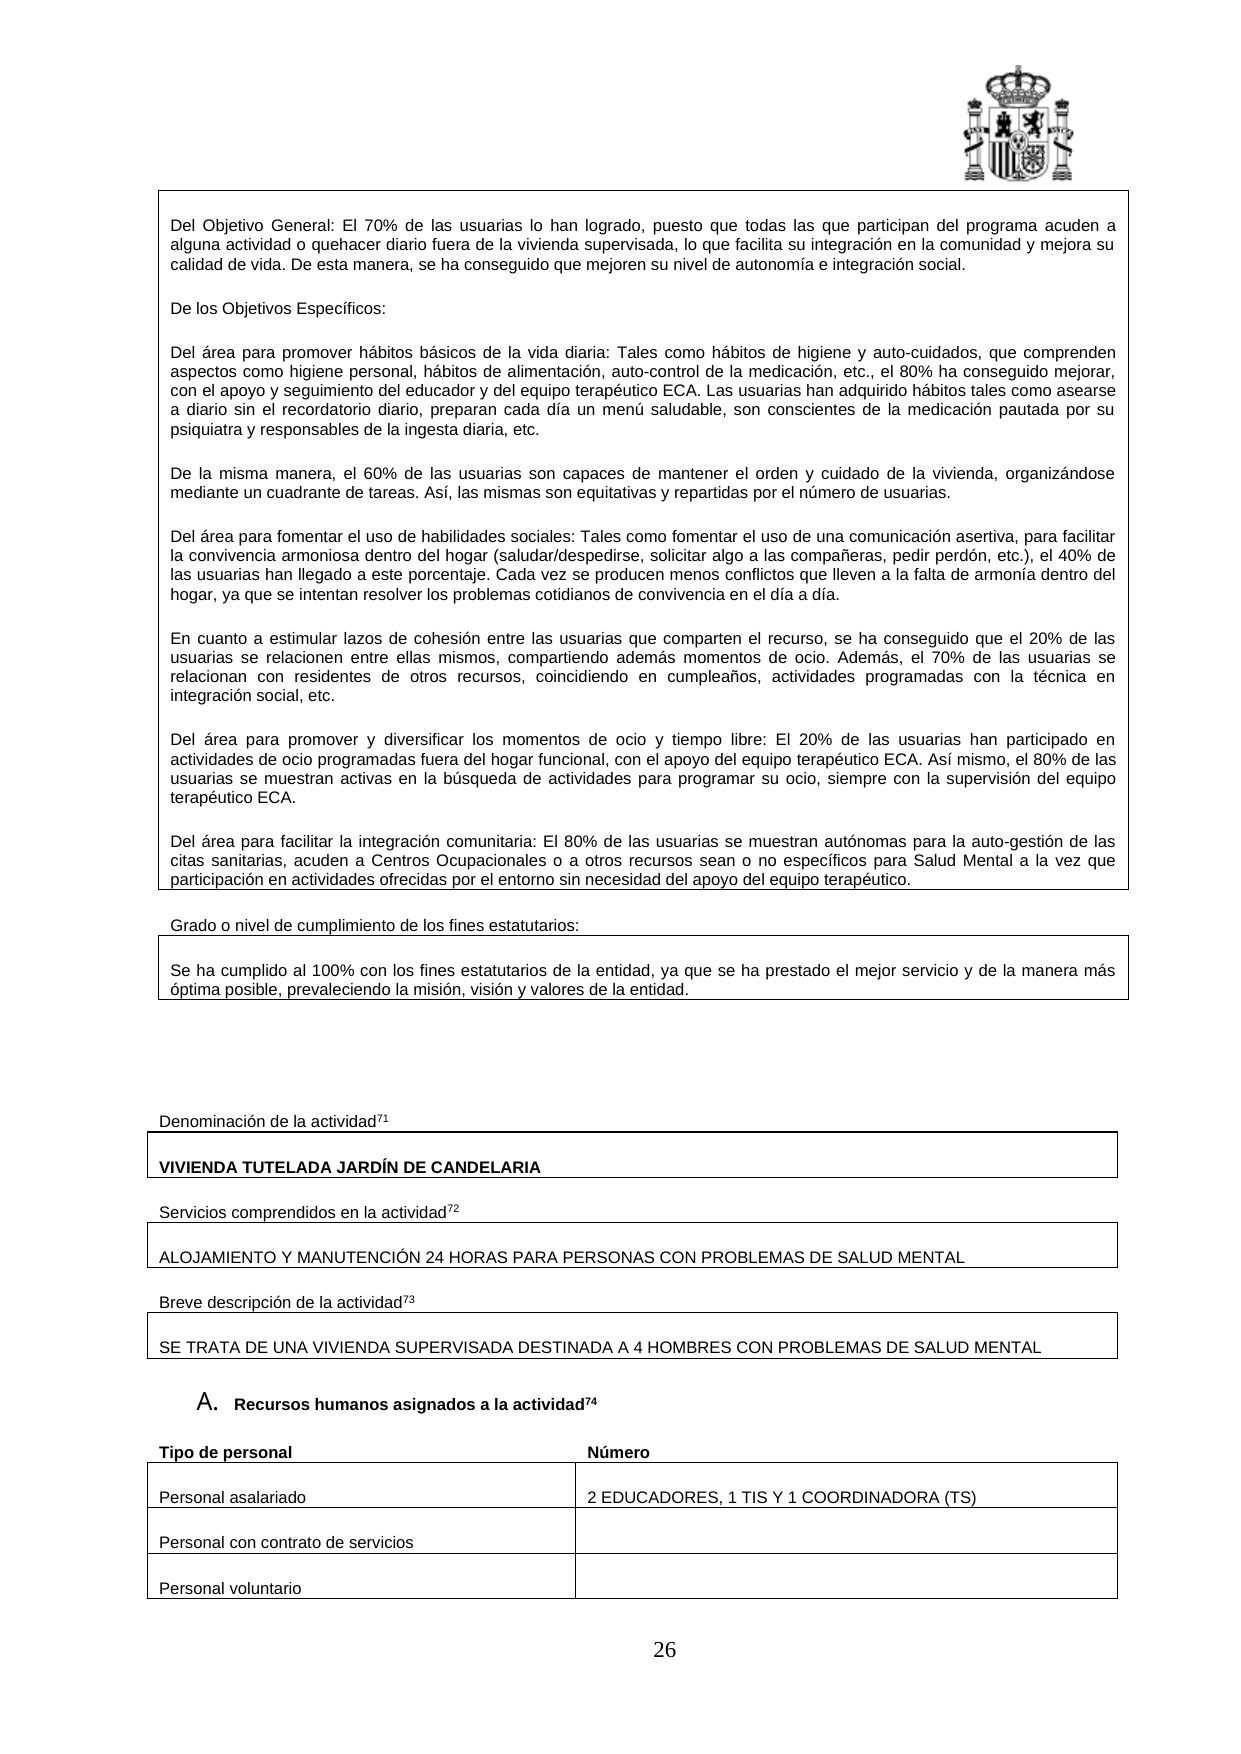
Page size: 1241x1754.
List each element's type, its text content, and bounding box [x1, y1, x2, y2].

table_cell Número [576, 1418, 1117, 1462]
table_cell Del Objetivo General: El 70% de las usuarias lo han logrado, puesto que todas las que participan del programa acuden a alguna actividad o quehacer diario fuera de la vivienda supervisada, lo que facilita su integración en la comunidad y mejora su calidad de vida. De esta manera, se ha conseguido que mejoren su nivel de autonomía e integración social. De los Objetivos Específicos: Del área para promover hábitos básicos de la vida diaria: Tales como hábitos de higiene y auto-cuidados, que comprenden aspectos como higiene personal, hábitos de alimentación, auto-control de la medicación, etc., el 80% ha conseguido mejorar, con el apoyo y seguimiento del educador y del equipo terapéutico ECA. Las usuarias han adquirido hábitos tales como asearse a diario sin el recordatorio diario, preparan cada día un menú saludable, son conscientes de la medicación pautada por su psiquiatra y responsables de la ingesta diaria, etc. De la misma manera, el 60% de las usuarias son capaces de mantener el orden y cuidado de la vivienda, organizándose mediante un cuadrante de tareas. Así, las mismas son equitativas y repartidas por el número de usuarias. Del área para fomentar el uso de habilidades sociales: Tales como fomentar el uso de una comunicación asertiva, para facilitar la convivencia armoniosa dentro del hogar (saludar/despedirse, solicitar algo a las compañeras, pedir perdón, etc.), el 40% de las usuarias han llegado a este porcentaje. Cada vez se producen menos conflictos que lleven a la falta de armonía dentro del hogar, ya que se intentan resolver los problemas cotidianos de convivencia en el día a día. En cuanto a estimular lazos de cohesión entre las usuarias que comparten el recurso, se ha conseguido que el 20% de las usuarias se relacionen entre ellas mismos, compartiendo además momentos de ocio. Además, el 70% de las usuarias se relacionan con residentes de otros recursos, coincidiendo en cumpleaños, actividades programadas con la técnica en integración social, etc. Del área para promover y diversificar los momentos de ocio y tiempo libre: El 20% de las usuarias han participado en actividades de ocio programadas fuera del hogar funcional, con el apoyo del equipo terapéutico ECA. Así mismo, el 80% de las usuarias se muestran activas en la búsqueda de actividades para programar su ocio, siempre con la supervisión del equipo terapéutico ECA. Del área para facilitar la integración comunitaria: El 80% de las usuarias se muestran autónomas para la auto-gestión de las citas sanitarias, acuden a Centros Ocupacionales o a otros recursos sean o no específicos para Salud Mental a la vez que participación en actividades ofrecidas por el entorno sin necesidad del apoyo del equipo terapéutico. [159, 191, 1128, 889]
table_header Denominación de la actividad [148, 1087, 1117, 1131]
table_cell Beneficiarios/as de la actividad Resultados obtenidos y grado de cumplimiento Beneficiarios/as de la actividad Resultados obtenidos y grado de cumplimiento Beneficiarios/as de la actividad Resultados obtenidos y grado de cumplimiento Beneficiarios/as de la actividad Resultados obtenidos y grado de cumplimiento Identificación de la actividad Resultados obtenidos y grado de cumplimiento Resultados obtenidos y grado de cumplimiento Beneficiarios/as de la actividad Resultados obtenidos y grado de cumplimiento Beneficiarios/as de la actividad Resultados obtenidos y grado de cumplimiento Beneficiarios/as de la actividad Resultados obtenidos y grado de cumplimiento Coste y financiación de la actividad B. Identificación de la actividad 2: Viviendas Tuteladas y Programa de Autonomía Personal (PAP) Beneficiarios/as de la actividad Resultados obtenidos y grado de cumplimiento Beneficiarios/as de la actividad Resultados obtenidos y grado de cumplimiento [148, 189, 1208, 1044]
table_cell Breve descripción de la actividad [148, 1268, 1117, 1312]
table_cell Grado o nivel de cumplimiento de los fines estatutarios: [159, 890, 1128, 934]
table_cell [576, 1508, 1117, 1552]
table_cell Personal asalariado [148, 1463, 575, 1507]
table_cell Personal voluntario [148, 1554, 575, 1598]
table_cell VIVIENDA TUTELADA JARDÍN DE CANDELARIA [148, 1133, 1117, 1177]
table_cell [576, 1554, 1117, 1598]
table_cell Recursos humanos asignados a la actividad [148, 1359, 1117, 1418]
table_cell ALOJAMIENTO Y MANUTENCIÓN 24 HORAS PARA PERSONAS CON PROBLEMAS DE SALUD MENTAL [148, 1223, 1117, 1267]
table_cell Se ha cumplido al 100% con los fines estatutarios de la entidad, ya que se ha prestado el mejor servicio y de la manera más óptima posible, prevaleciendo la misión, visión y valores de la entidad. [159, 936, 1128, 999]
table_cell SE TRATA DE UNA VIVIENDA SUPERVISADA DESTINADA A 4 HOMBRES CON PROBLEMAS DE SALUD MENTAL [148, 1313, 1117, 1357]
table_cell Servicios comprendidos en la actividad [148, 1178, 1117, 1222]
table_cell Personal con contrato de servicios [148, 1508, 575, 1552]
table_cell 2 EDUCADORES, 1 TIS Y 1 COORDINADORA (TS) [576, 1463, 1117, 1507]
table_cell Tipo de personal [148, 1418, 576, 1462]
